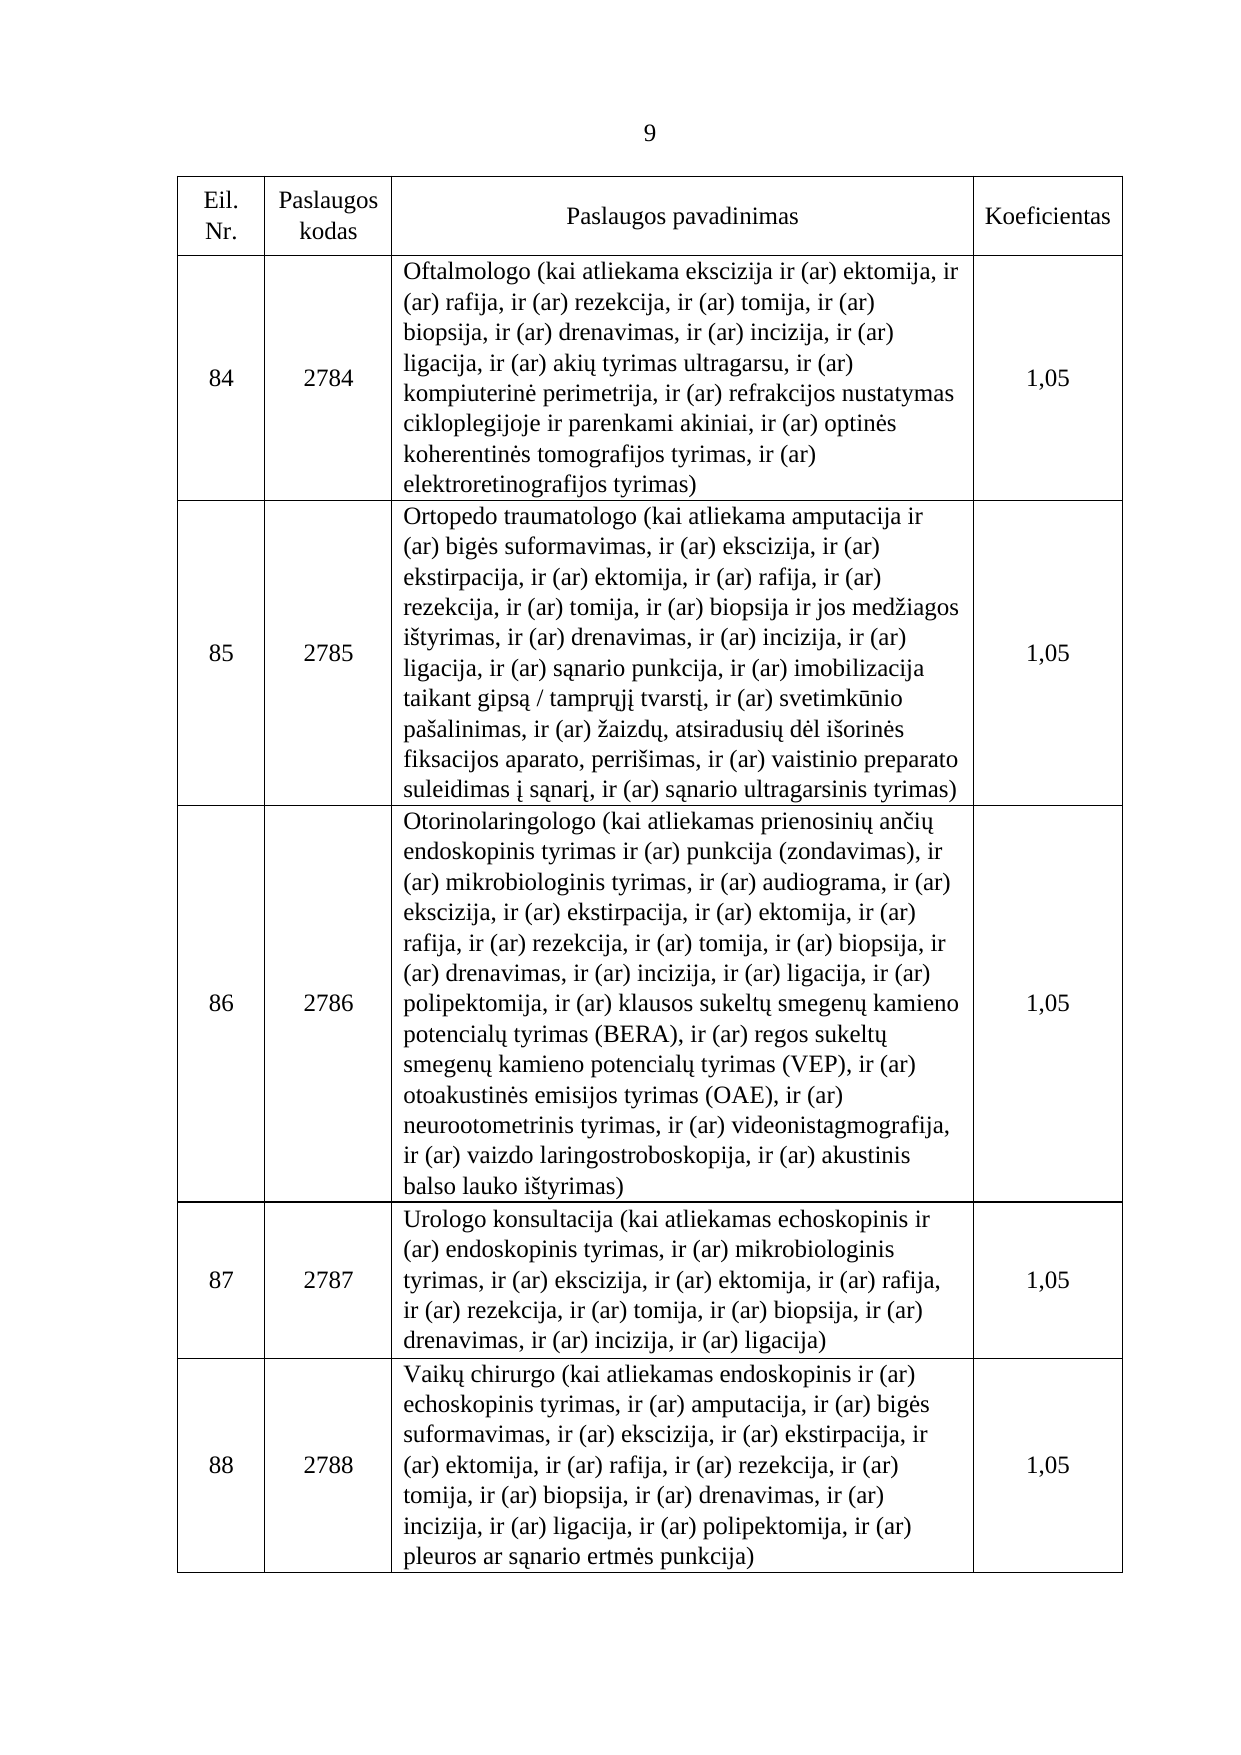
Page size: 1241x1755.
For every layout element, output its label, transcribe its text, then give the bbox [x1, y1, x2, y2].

table_cell 2787 [265, 1203, 391, 1358]
table_cell Otorinolaringologo (kai atliekamas prienosinių ančių endoskopinis tyrimas ir (ar) punkcija (zondavimas), ir (ar) mikrobiologinis tyrimas, ir (ar) audiograma, ir (ar) ekscizija, ir (ar) ekstirpacija, ir (ar) ektomija, ir (ar) rafija, ir (ar) rezekcija, ir (ar) tomija, ir (ar) biopsija, ir (ar) drenavimas, ir (ar) incizija, ir (ar) ligacija, ir (ar) polipektomija, ir (ar) klausos sukeltų smegenų kamieno potencialų tyrimas (BERA), ir (ar) regos sukeltų smegenų kamieno potencialų tyrimas (VEP), ir (ar) otoakustinės emisijos tyrimas (OAE), ir (ar) neurootometrinis tyrimas, ir (ar) videonistagmografija, ir (ar) vaizdo laringostroboskopija, ir (ar) akustinis balso lauko ištyrimas) [392, 806, 973, 1201]
table_header Eil. Nr. [178, 177, 264, 255]
table_cell Vaikų chirurgo (kai atliekamas endoskopinis ir (ar) echoskopinis tyrimas, ir (ar) amputacija, ir (ar) bigės suformavimas, ir (ar) ekscizija, ir (ar) ekstirpacija, ir (ar) ektomija, ir (ar) rafija, ir (ar) rezekcija, ir (ar) tomija, ir (ar) biopsija, ir (ar) drenavimas, ir (ar) incizija, ir (ar) ligacija, ir (ar) polipektomija, ir (ar) pleuros ar sąnario ertmės punkcija) [392, 1359, 973, 1572]
table_cell 84 [178, 256, 264, 500]
table_cell Ortopedo traumatologo (kai atliekama amputacija ir (ar) bigės suformavimas, ir (ar) ekscizija, ir (ar) ekstirpacija, ir (ar) ektomija, ir (ar) rafija, ir (ar) rezekcija, ir (ar) tomija, ir (ar) biopsija ir jos medžiagos ištyrimas, ir (ar) drenavimas, ir (ar) incizija, ir (ar) ligacija, ir (ar) sąnario punkcija, ir (ar) imobilizacija taikant gipsą / tamprųjį tvarstį, ir (ar) svetimkūnio pašalinimas, ir (ar) žaizdų, atsiradusių dėl išorinės fiksacijos aparato, perrišimas, ir (ar) vaistinio preparato suleidimas į sąnarį, ir (ar) sąnario ultragarsinis tyrimas) [392, 501, 973, 805]
table_cell 1,05 [974, 1203, 1122, 1358]
table_cell 1,05 [974, 501, 1122, 805]
table_cell 87 [178, 1203, 264, 1358]
table_cell 2784 [265, 256, 391, 500]
table_cell 86 [178, 806, 264, 1201]
table_header Koeficientas [974, 177, 1122, 255]
table_cell 1,05 [974, 1359, 1122, 1572]
table_cell 85 [178, 501, 264, 805]
table_cell 88 [178, 1359, 264, 1572]
table_cell Urologo konsultacija (kai atliekamas echoskopinis ir (ar) endoskopinis tyrimas, ir (ar) mikrobiologinis tyrimas, ir (ar) ekscizija, ir (ar) ektomija, ir (ar) rafija, ir (ar) rezekcija, ir (ar) tomija, ir (ar) biopsija, ir (ar) drenavimas, ir (ar) incizija, ir (ar) ligacija) [392, 1203, 973, 1358]
table_cell 2788 [265, 1359, 391, 1572]
table_cell Oftalmologo (kai atliekama ekscizija ir (ar) ektomija, ir (ar) rafija, ir (ar) rezekcija, ir (ar) tomija, ir (ar) biopsija, ir (ar) drenavimas, ir (ar) incizija, ir (ar) ligacija, ir (ar) akių tyrimas ultragarsu, ir (ar) kompiuterinė perimetrija, ir (ar) refrakcijos nustatymas cikloplegijoje ir parenkami akiniai, ir (ar) optinės koherentinės tomografijos tyrimas, ir (ar) elektroretinografijos tyrimas) [392, 256, 973, 500]
table_header Paslaugos pavadinimas [392, 177, 973, 255]
table_cell 2785 [265, 501, 391, 805]
table_cell 1,05 [974, 256, 1122, 500]
table_header Paslaugos kodas [265, 177, 391, 255]
table_cell 1,05 [974, 806, 1122, 1201]
table_cell 2786 [265, 806, 391, 1201]
